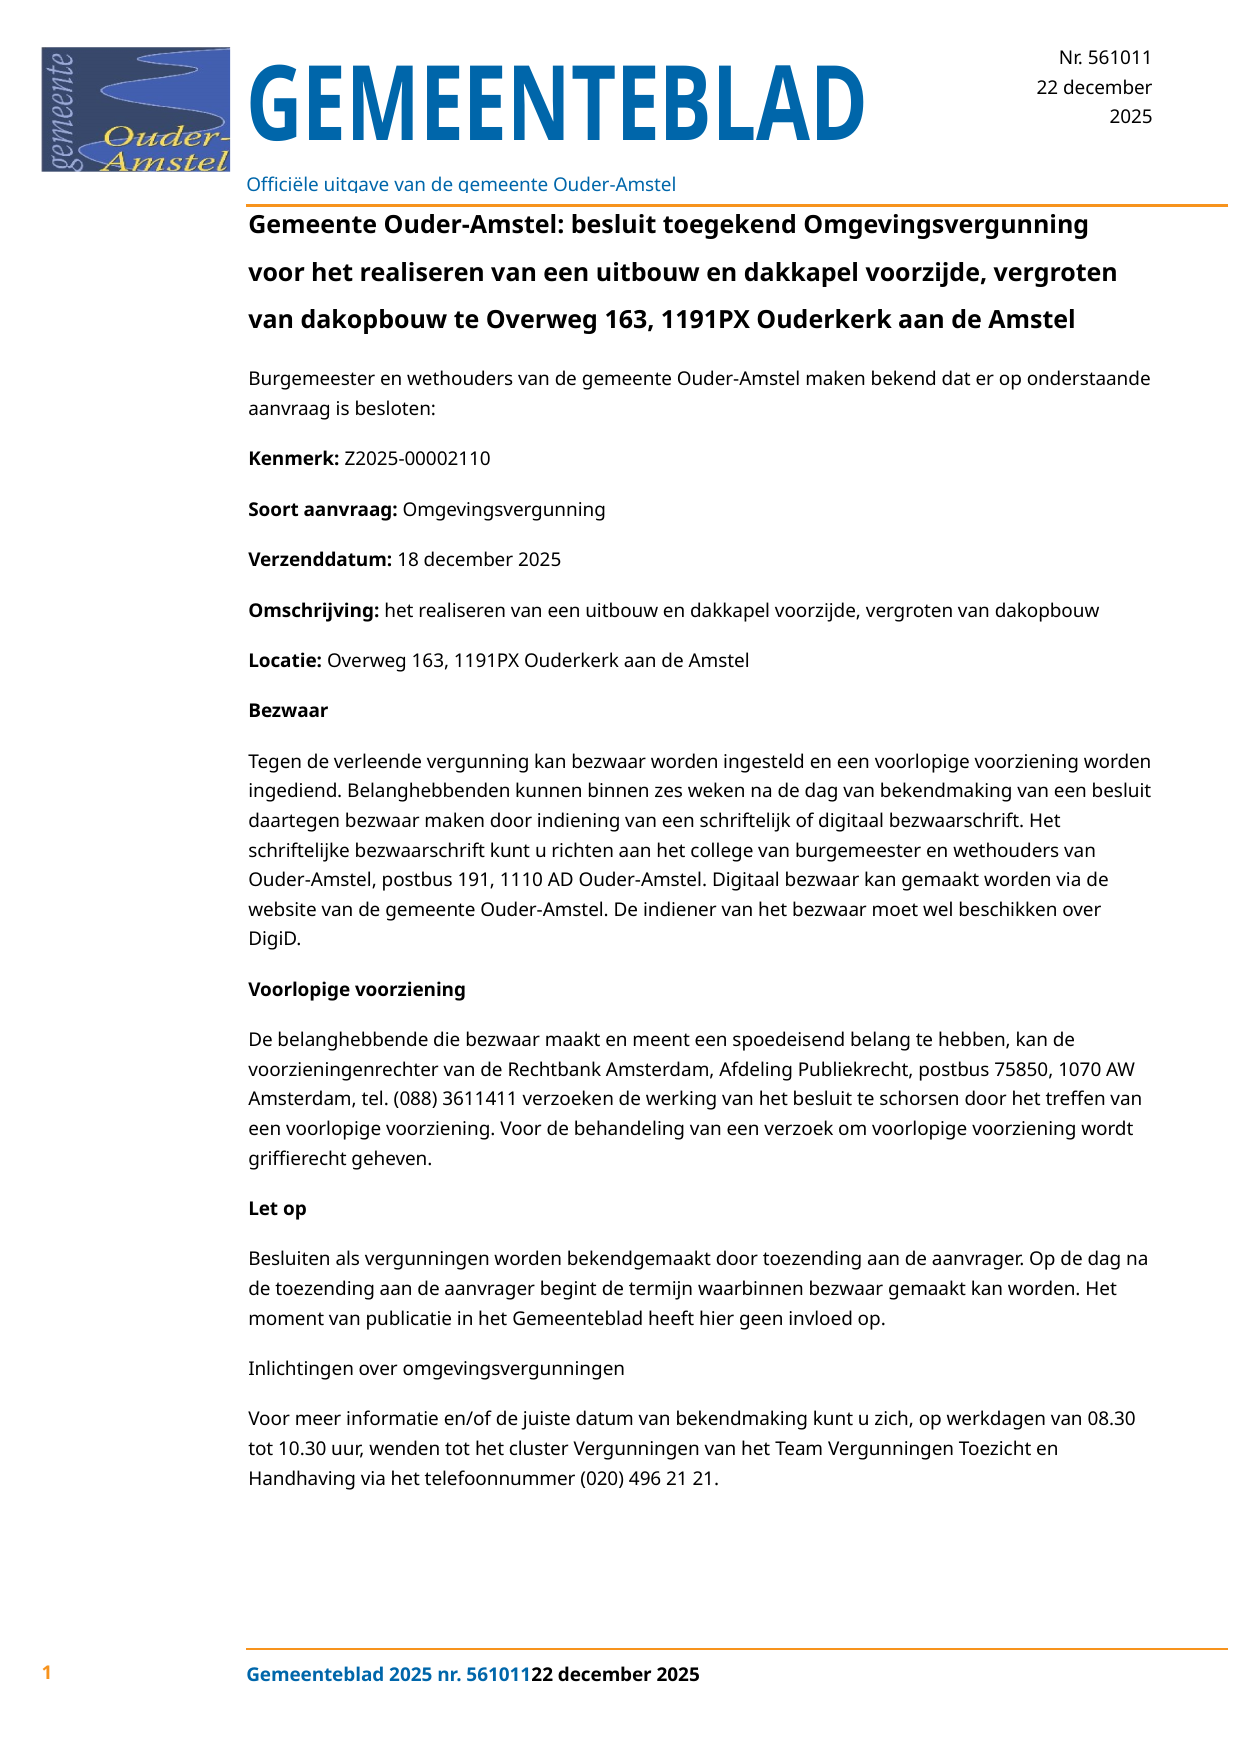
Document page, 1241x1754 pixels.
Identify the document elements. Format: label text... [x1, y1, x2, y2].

text Verzenddatum: 18 december 2025 [248, 546, 1152, 572]
text Kenmerk: Z2025-00002110 [248, 446, 1152, 471]
text Besluiten als vergunningen worden bekendgemaakt door toezending aan de aanvrager. Op de dag na de toezending aan de aanvrager begint de termijn waarbinnen bezwaar gemaakt kan worden. Het moment van publicatie in het Gemeenteblad heeft hier geen invloed op. [248, 1246, 1152, 1330]
text Omschrijving: het realiseren van een uitbouw en dakkapel voorzijde, vergroten van dakopbouw [248, 597, 1152, 622]
text Let op [248, 1195, 1152, 1221]
text Voor meer informatie en/of de juiste datum van bekendmaking kunt u zich, op werkdagen van 08.30 tot 10.30 uur, wenden tot het cluster Vergunningen van het Team Vergunningen Toezicht en Handhaving via het telefoonnummer (020) 496 21 21. [248, 1406, 1152, 1490]
text Voorlopige voorziening [248, 976, 1152, 1002]
text Soort aanvraag: Omgevingsvergunning [248, 496, 1152, 522]
text Inlichtingen over omgevingsvergunningen [248, 1355, 1152, 1381]
text De belanghebbende die bezwaar maakt en meent een spoedeisend belang te hebben, kan de voorzieningenrechter van de Rechtbank Amsterdam, Afdeling Publiekrecht, postbus 75850, 1070 AW Amsterdam, tel. (088) 3611411 verzoeken de werking van het besluit te schorsen door het treffen van een voorlopige voorziening. Voor de behandeling van een verzoek om voorlopige voorziening wordt griffierecht geheven. [248, 1026, 1152, 1170]
picture [41, 47, 231, 172]
text Tegen de verleende vergunning kan bezwaar worden ingesteld en een voorlopige voorziening worden ingediend. Belanghebbenden kunnen binnen zes weken na de dag van bekendmaking van een besluit daartegen bezwaar maken door indiening van een schriftelijk of digitaal bezwaarschrift. Het schriftelijke bezwaarschrift kunt u richten aan het college van burgemeester en wethouders van Ouder-Amstel, postbus 191, 1110 AD Ouder-Amstel. Digitaal bezwaar kan gemaakt worden via de website van de gemeente Ouder-Amstel. De indiener van het bezwaar moet wel beschikken over DigiD. [248, 748, 1152, 951]
text Locatie: Overweg 163, 1191PX Ouderkerk aan de Amstel [248, 647, 1152, 673]
text Burgemeester en wethouders van de gemeente Ouder-Amstel maken bekend dat er op onderstaande aanvraag is besloten: [248, 366, 1152, 421]
text Bezwaar [248, 698, 1152, 723]
text Gemeente Ouder-Amstel: besluit toegekend Omgevingsvergunning voor het realiseren van een uitbouw en dakkapel voorzijde, vergroten van dakopbouw te Overweg 163, 1191PX Ouderkerk aan de Amstel [248, 207, 1152, 336]
